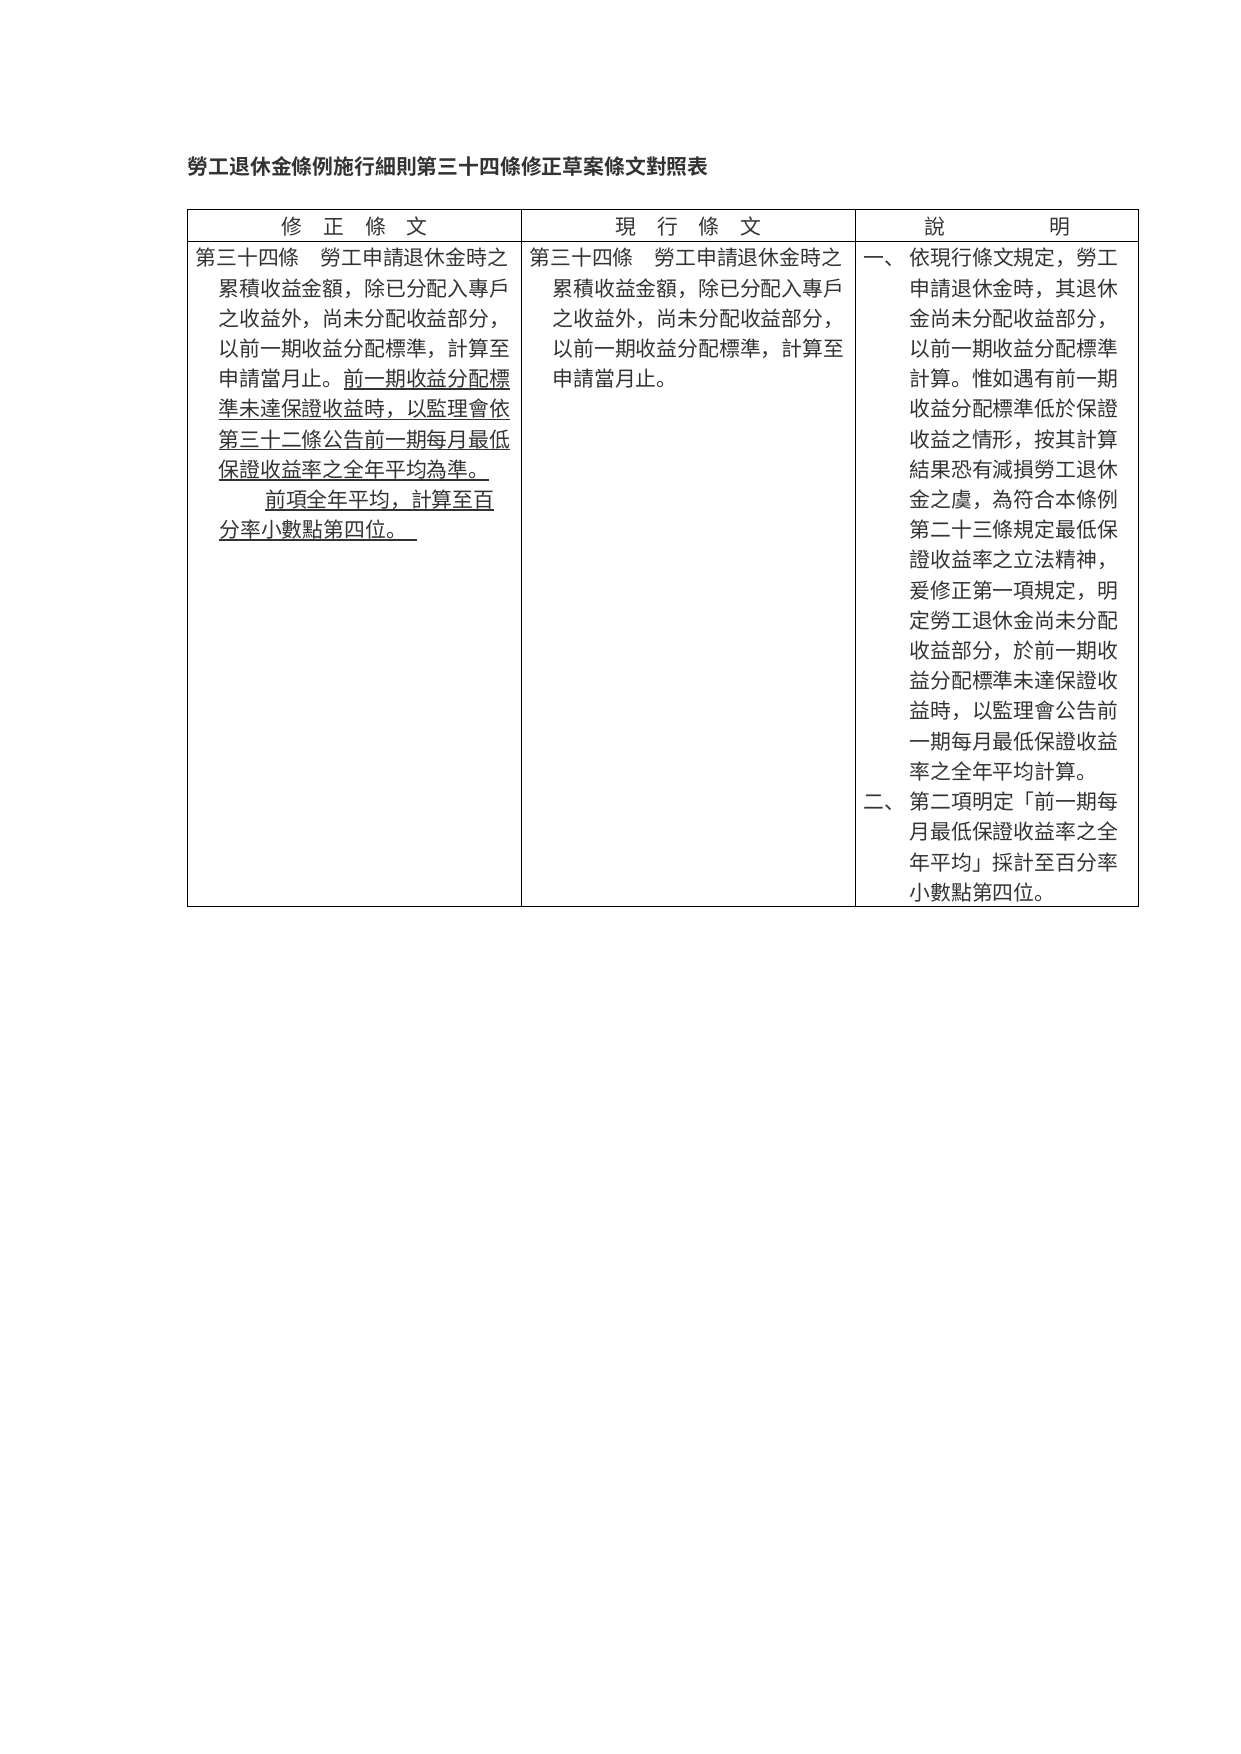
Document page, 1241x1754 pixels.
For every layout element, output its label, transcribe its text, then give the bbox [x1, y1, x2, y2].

table_cell 第三十四條 勞工申請退休金時之累積收益金額，除已分配入專戶之收益外，尚未分配收益部分，以前一期收益分配標準，計算至申請當月止。前一期收益分配標準未達保證收益時，以監理會依第三十二條公告前一期每月最低保證收益率之全年平均為準。 前項全年平均，計算至百分率小數點第四位。 [188, 242, 521, 906]
table_cell 一、 依現行條文規定，勞工申請退休金時，其退休金尚未分配收益部分，以前一期收益分配標準計算。惟如遇有前一期收益分配標準低於保證收益之情形，按其計算結果恐有減損勞工退休金之虞，為符合本條例第二十三條規定最低保證收益率之立法精神，爰修正第一項規定，明定勞工退休金尚未分配收益部分，於前一期收益分配標準未達保證收益時，以監理會公告前一期每月最低保證收益率之全年平均計算。 二、 第二項明定「前一期每月最低保證收益率之全年平均」採計至百分率小數點第四位。 [856, 242, 1138, 906]
table_header 現 行 條 文 [522, 210, 855, 241]
table_header 說 明 [856, 210, 1138, 241]
text 勞工退休金條例施行細則第三十四條修正草案條文對照表 [187, 150, 1053, 180]
table_header 修 正 條 文 [188, 210, 521, 241]
table_cell 第三十四條 勞工申請退休金時之累積收益金額，除已分配入專戶之收益外，尚未分配收益部分，以前一期收益分配標準，計算至申請當月止。 [522, 242, 855, 906]
